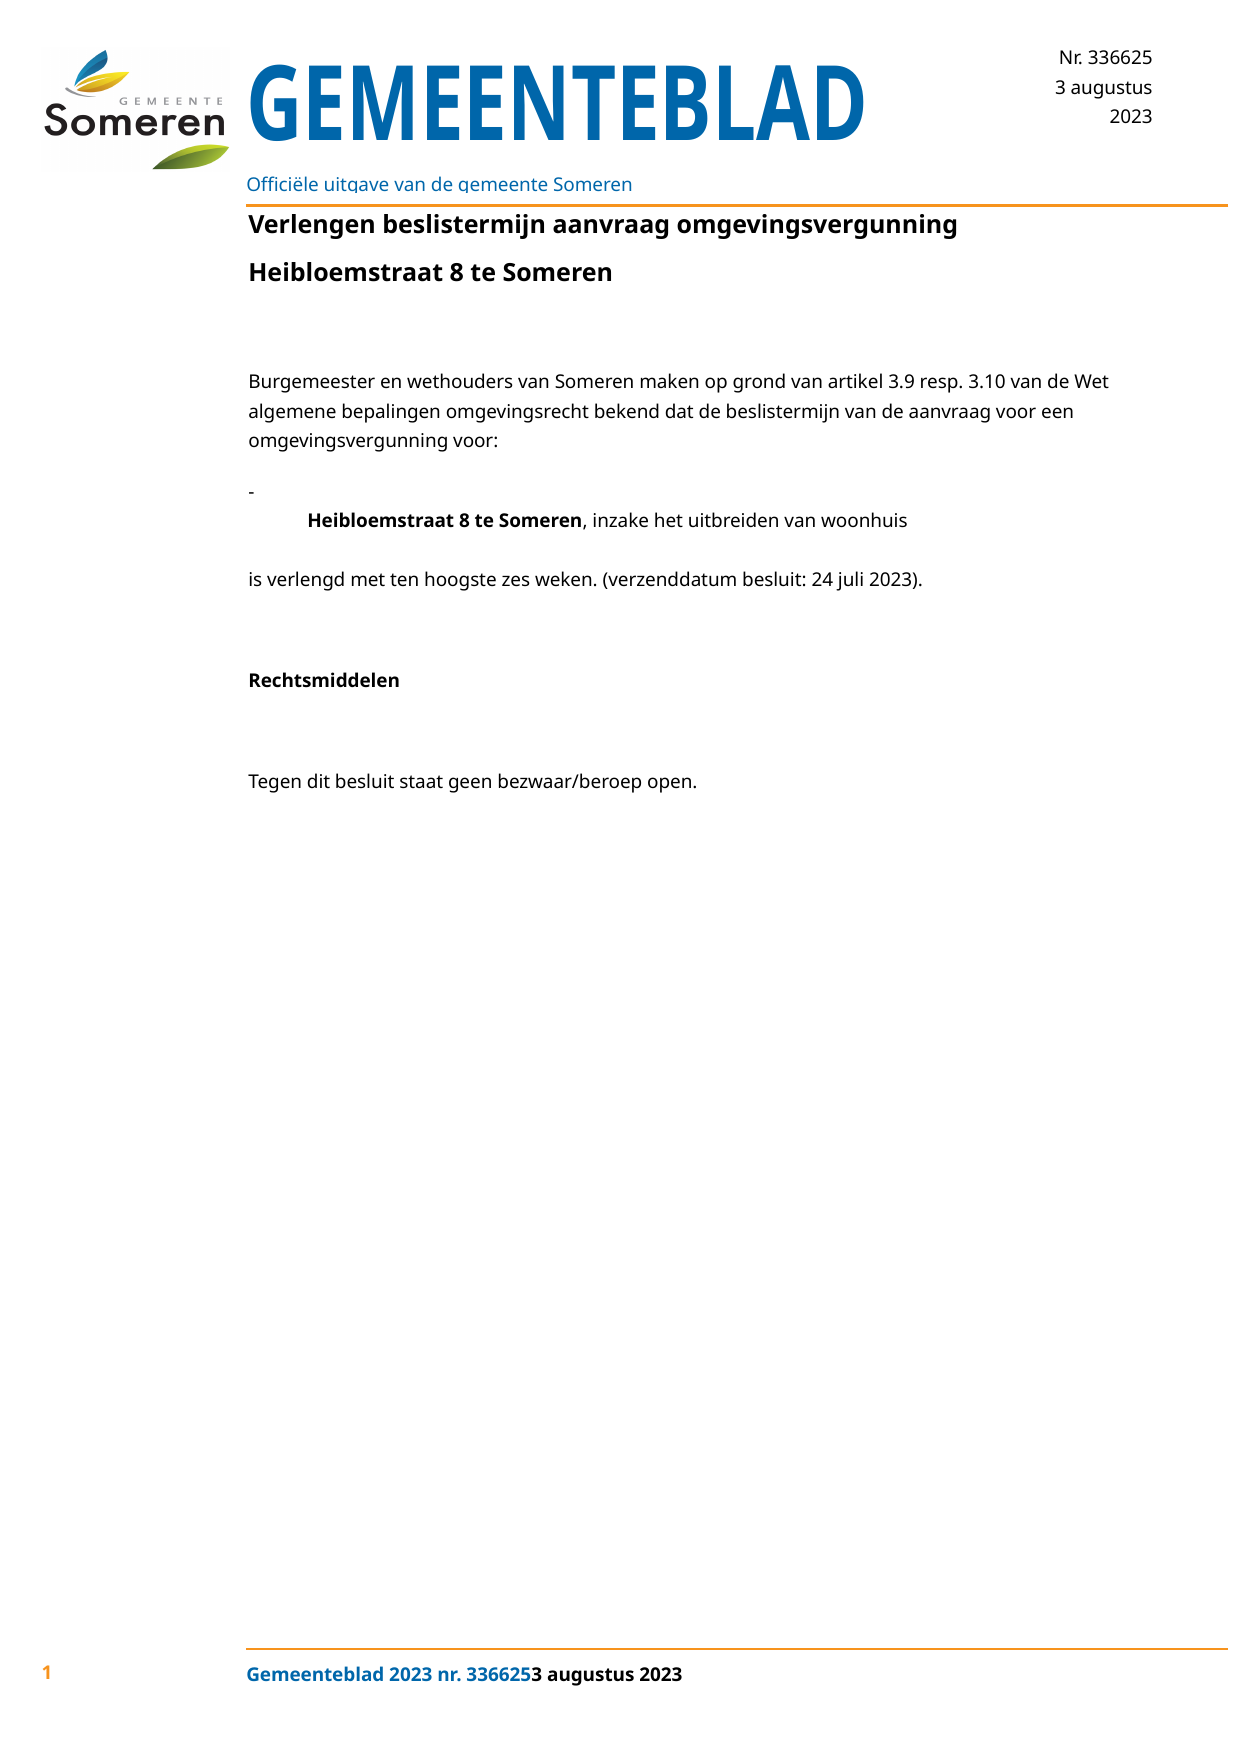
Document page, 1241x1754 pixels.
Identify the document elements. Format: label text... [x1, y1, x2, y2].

list Heibloemstraat 8 te Someren, inzake het uitbreiden van woonhuis [248, 507, 1152, 533]
picture [41, 47, 231, 172]
text Verlengen beslistermijn aanvraag omgevingsvergunning Heibloemstraat 8 te Someren [248, 207, 1152, 288]
text Tegen dit besluit staat geen bezwaar/beroep open. [248, 768, 1152, 794]
text is verlengd met ten hoogste zes weken. (verzenddatum besluit: 24 juli 2023). [248, 567, 1152, 592]
text Rechtsmiddelen [248, 667, 1152, 693]
text Burgemeester en wethouders van Someren maken op grond van artikel 3.9 resp. 3.10 van de Wet algemene bepalingen omgevingsrecht bekend dat de beslistermijn van de aanvraag voor een omgevingsvergunning voor: [248, 368, 1152, 453]
